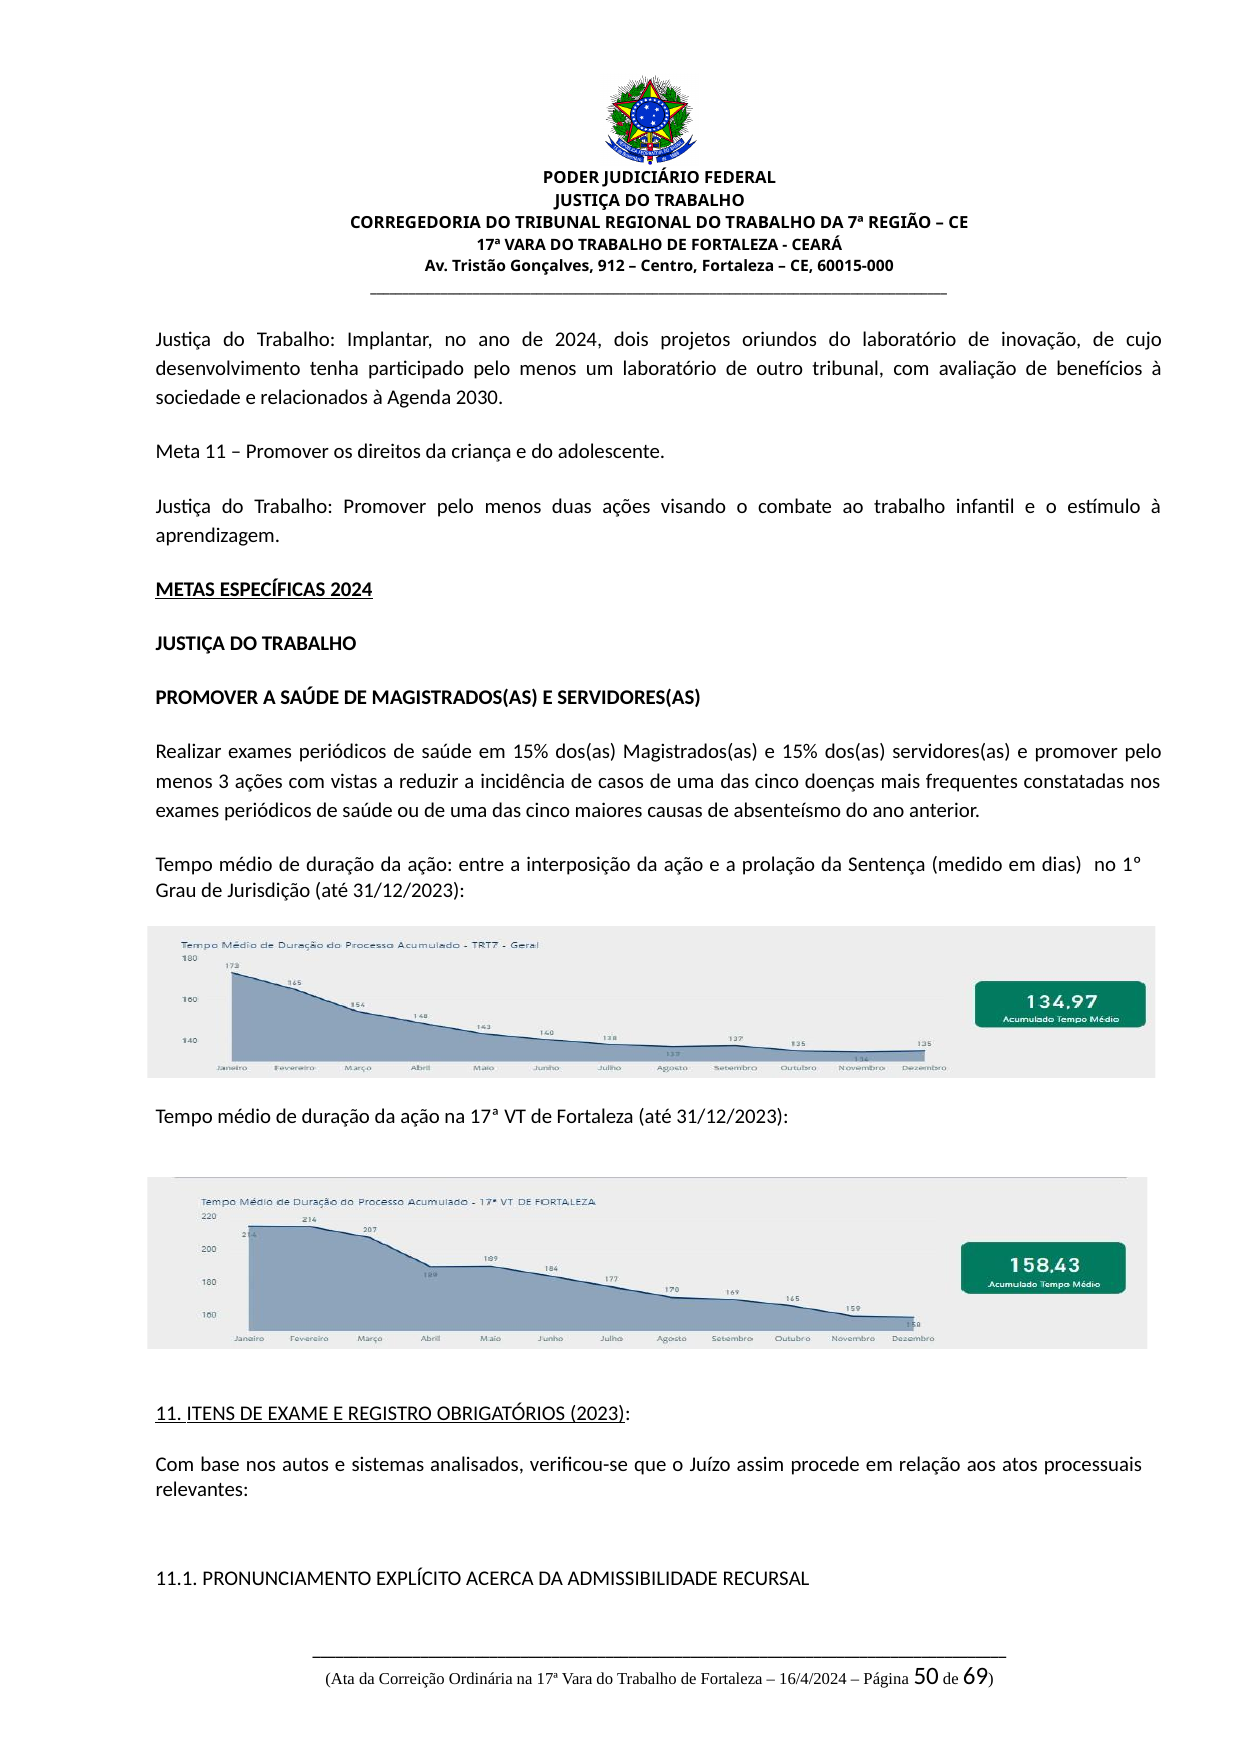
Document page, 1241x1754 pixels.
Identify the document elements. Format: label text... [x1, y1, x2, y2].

subtitle Meta 11 – Promover os direitos da criança e do adolescente. [155, 439, 1163, 464]
subtitle Tempo médio de duração da ação: entre a interposição da ação e a prolação da Sentença (medido em dias) no 1º Grau de Jurisdição (até 31/12/2023): [155, 852, 1143, 902]
subtitle 11. ITENS DE EXAME E REGISTRO OBRIGATÓRIOS (2023): [155, 1400, 1143, 1425]
picture [600, 73, 699, 166]
subtitle PROMOVER A SAÚDE DE MAGISTRADOS(AS) E SERVIDORES(AS) [155, 684, 1163, 710]
subtitle JUSTIÇA DO TRABALHO [155, 630, 1163, 656]
subtitle Justiça do Trabalho: Implantar, no ano de 2024, dois projetos oriundos do laboratório de inovação, de cujo desenvolvimento tenha participado pelo menos um laboratório de outro tribunal, com avaliação de benefícios à sociedade e relacionados à Agenda 2030. [155, 326, 1163, 410]
picture [147, 1177, 1148, 1349]
subtitle METAS ESPECÍFICAS 2024 [155, 576, 1163, 602]
picture [147, 926, 1156, 1078]
subtitle Justiça do Trabalho: Promover pelo menos duas ações visando o combate ao trabalho infantil e o estímulo à aprendizagem. [155, 493, 1163, 547]
subtitle 11.1. PRONUNCIAMENTO EXPLÍCITO ACERCA DA ADMISSIBILIDADE RECURSAL [155, 1565, 1143, 1590]
subtitle Realizar exames periódicos de saúde em 15% dos(as) Magistrados(as) e 15% dos(as) servidores(as) e promover pelo menos 3 ações com vistas a reduzir a incidência de casos de uma das cinco doenças mais frequentes constatadas nos exames periódicos de saúde ou de uma das cinco maiores causas de absenteísmo do ano anterior. [155, 739, 1163, 822]
subtitle Com base nos autos e sistemas analisados, verificou-se que o Juízo assim procede em relação aos atos processuais relevantes: [155, 1451, 1143, 1502]
subtitle Tempo médio de duração da ação na 17ª VT de Fortaleza (até 31/12/2023): [155, 1103, 1143, 1128]
